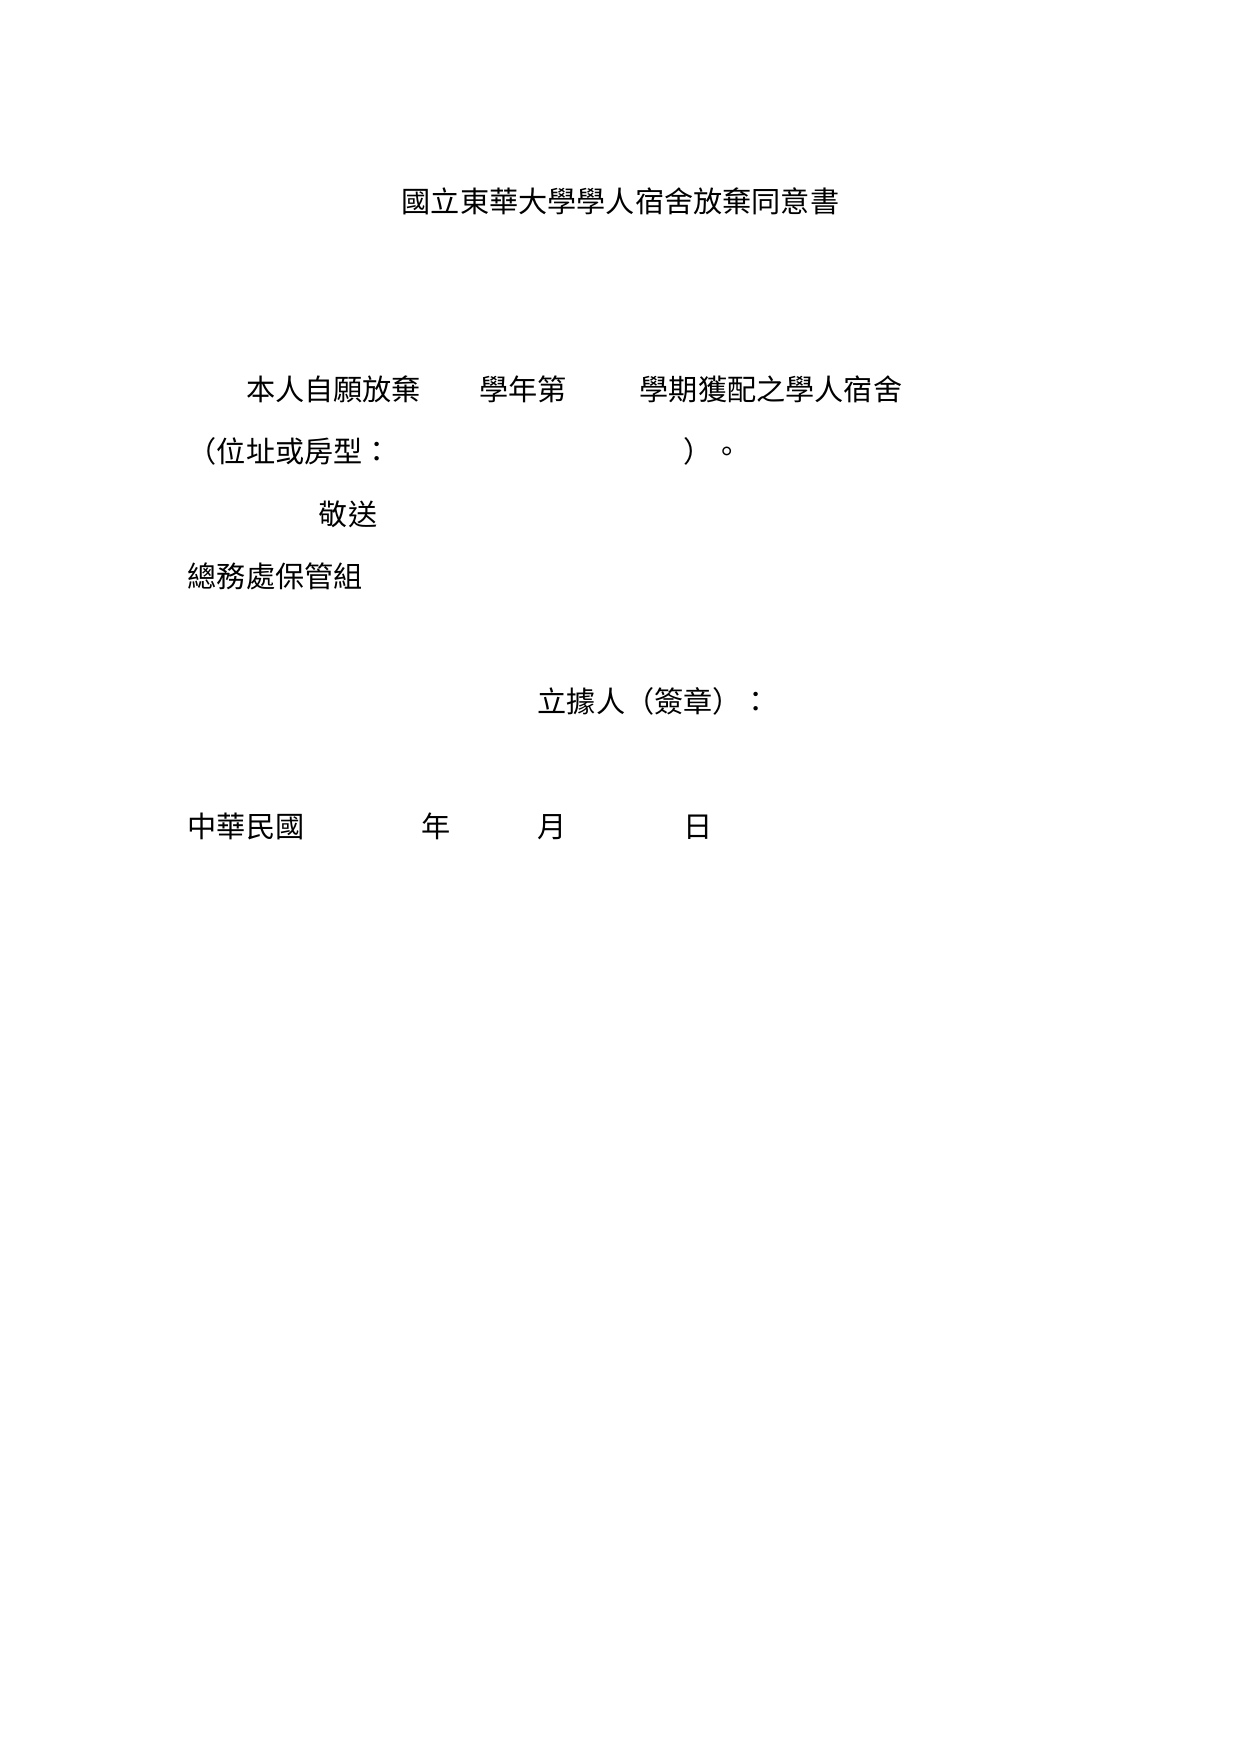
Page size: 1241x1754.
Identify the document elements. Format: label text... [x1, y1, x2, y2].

text 立據人（簽章）： [187, 658, 1053, 721]
text 中華民國 年 月 日 [187, 783, 1053, 846]
text 本人自願放棄 學年第 學期獲配之學人宿舍 [187, 346, 1053, 408]
text 國立東華大學學人宿舍放棄同意書 [187, 158, 1053, 221]
text （位址或房型： ）。 [187, 408, 1053, 471]
text 總務處保管組 [187, 533, 1053, 596]
text 敬送 [187, 471, 1053, 533]
